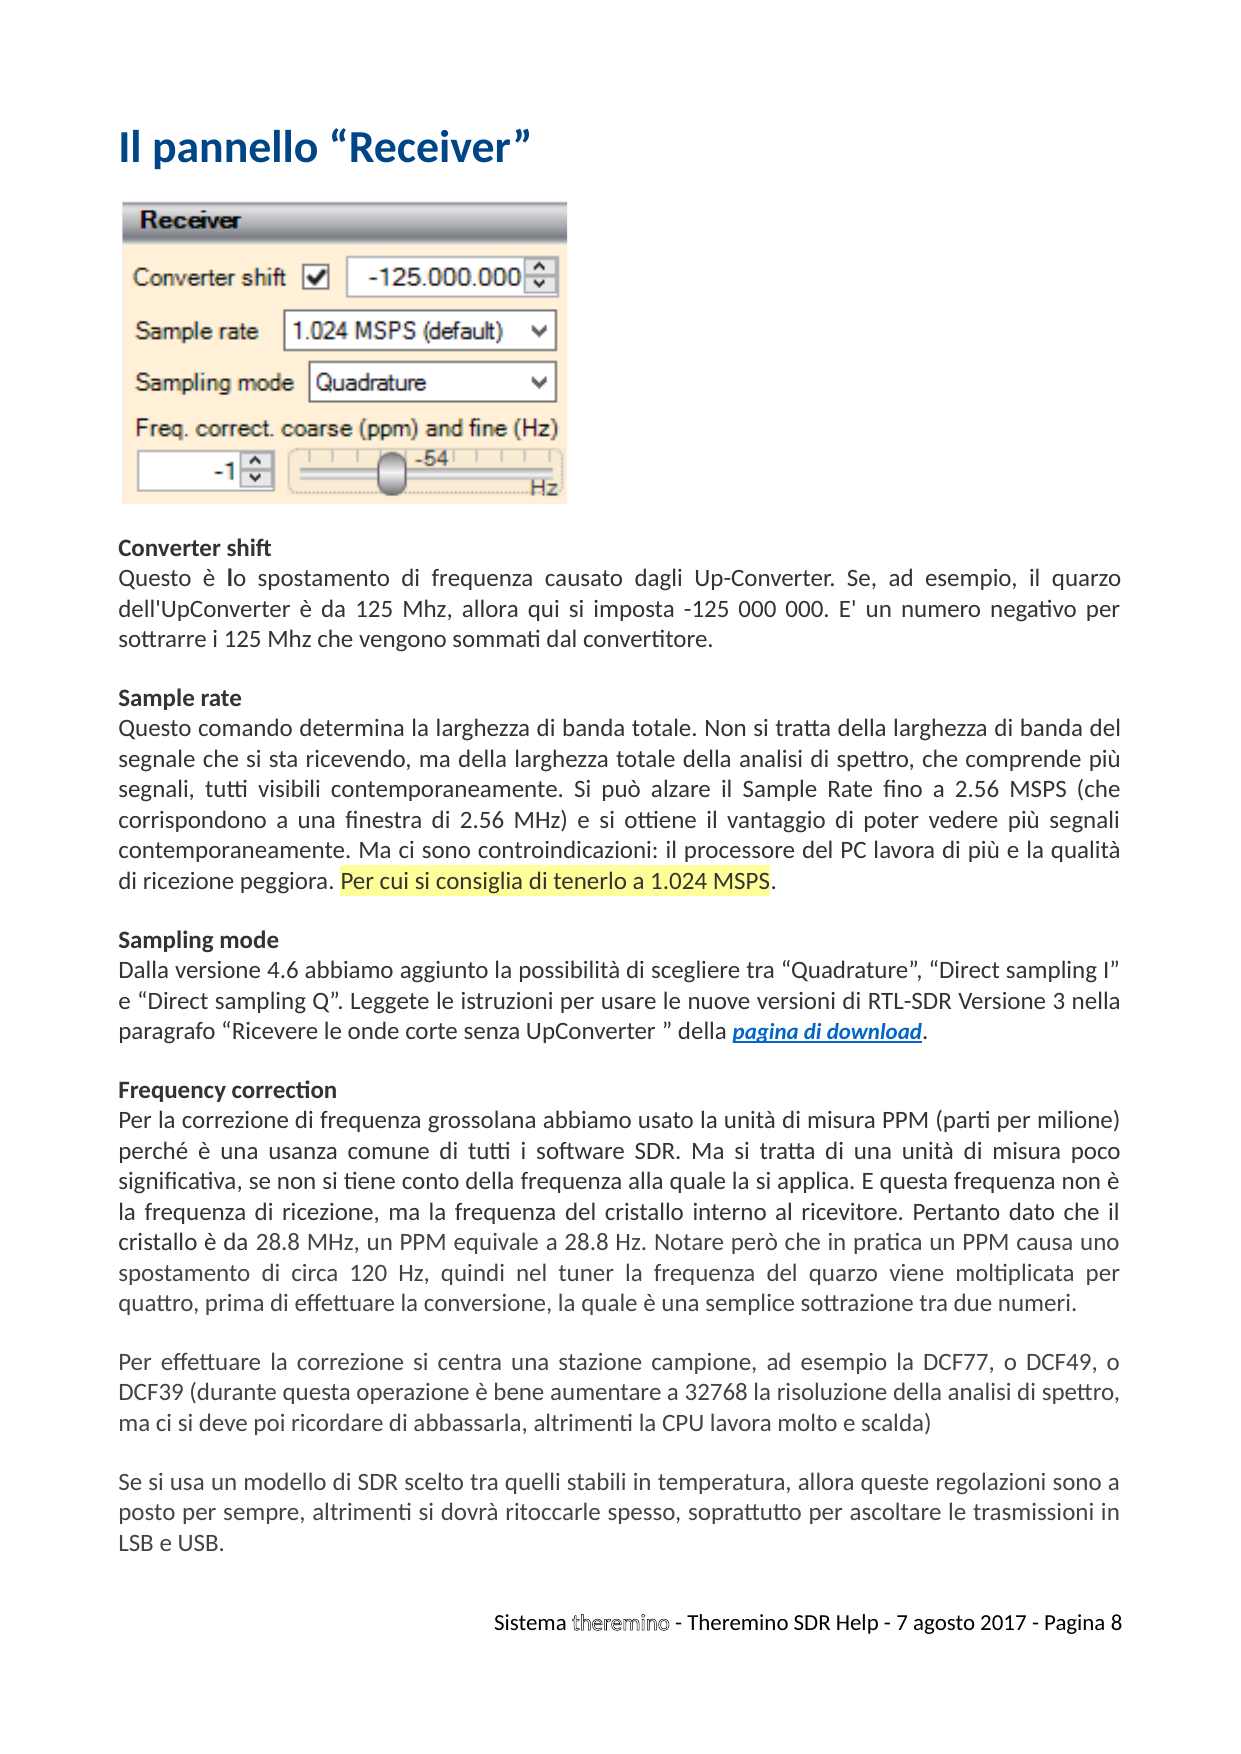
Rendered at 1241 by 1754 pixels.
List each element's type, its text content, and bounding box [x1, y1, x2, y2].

text Frequency correction [118, 1074, 1122, 1104]
text Per effettuare la correzione si centra una stazione campione, ad esempio la DCF77, o DCF49, o DCF39 (durante questa operazione è bene aumentare a 32768 la risoluzione della analisi di spettro, ma ci si deve poi ricordare di abbassarla, altrimenti la CPU lavora molto e scalda) [118, 1346, 1122, 1438]
text Se si usa un modello di SDR scelto tra quelli stabili in temperatura, allora queste regolazioni sono a posto per sempre, altrimenti si dovrà ritoccarle spesso, soprattutto per ascoltare le trasmissioni in LSB e USB. [118, 1466, 1122, 1557]
text Converter shift Questo è lo spostamento di frequenza causato dagli Up-Converter. Se, ad esempio, il quarzo dell'UpConverter è da 125 Mhz, allora qui si imposta -125 000 000. E' un numero negativo per sottrarre i 125 Mhz che vengono sommati dal convertitore. [118, 532, 1122, 654]
text Sample rate Questo comando determina la larghezza di banda totale. Non si tratta della larghezza di banda del segnale che si sta ricevendo, ma della larghezza totale della analisi di spettro, che comprende più segnali, tutti visibili contemporaneamente. Si può alzare il Sample Rate fino a 2.56 MSPS (che corrispondono a una finestra di 2.56 MHz) e si ottiene il vantaggio di poter vedere più segnali contemporaneamente. Ma ci sono controindicazioni: il processore del PC lavora di più e la qualità di ricezione peggiora. Per cui si consiglia di tenerlo a 1.024 MSPS. [118, 682, 1122, 896]
text Sampling mode Dalla versione 4.6 abbiamo aggiunto la possibilità di scegliere tra “Quadrature”, “Direct sampling I” e “Direct sampling Q”. Leggete le istruzioni per usare le nuove versioni di RTL-SDR Versione 3 nella paragrafo “Ricevere le onde corte senza UpConverter ” della pagina di download. [118, 924, 1122, 1046]
picture [122, 201, 568, 504]
subtitle Il pannello “Receiver” [118, 118, 1122, 174]
text Per la correzione di frequenza grossolana abbiamo usato la unità di misura PPM (parti per milione) perché è una usanza comune di tutti i software SDR. Ma si tratta di una unità di misura poco significativa, se non si tiene conto della frequenza alla quale la si applica. E questa frequenza non è la frequenza di ricezione, ma la frequenza del cristallo interno al ricevitore. Pertanto dato che il cristallo è da 28.8 MHz, un PPM equivale a 28.8 Hz. Notare però che in pratica un PPM causa uno spostamento di circa 120 Hz, quindi nel tuner la frequenza del quarzo viene moltiplicata per quattro, prima di effettuare la conversione, la quale è una semplice sottrazione tra due numeri. [118, 1104, 1122, 1318]
